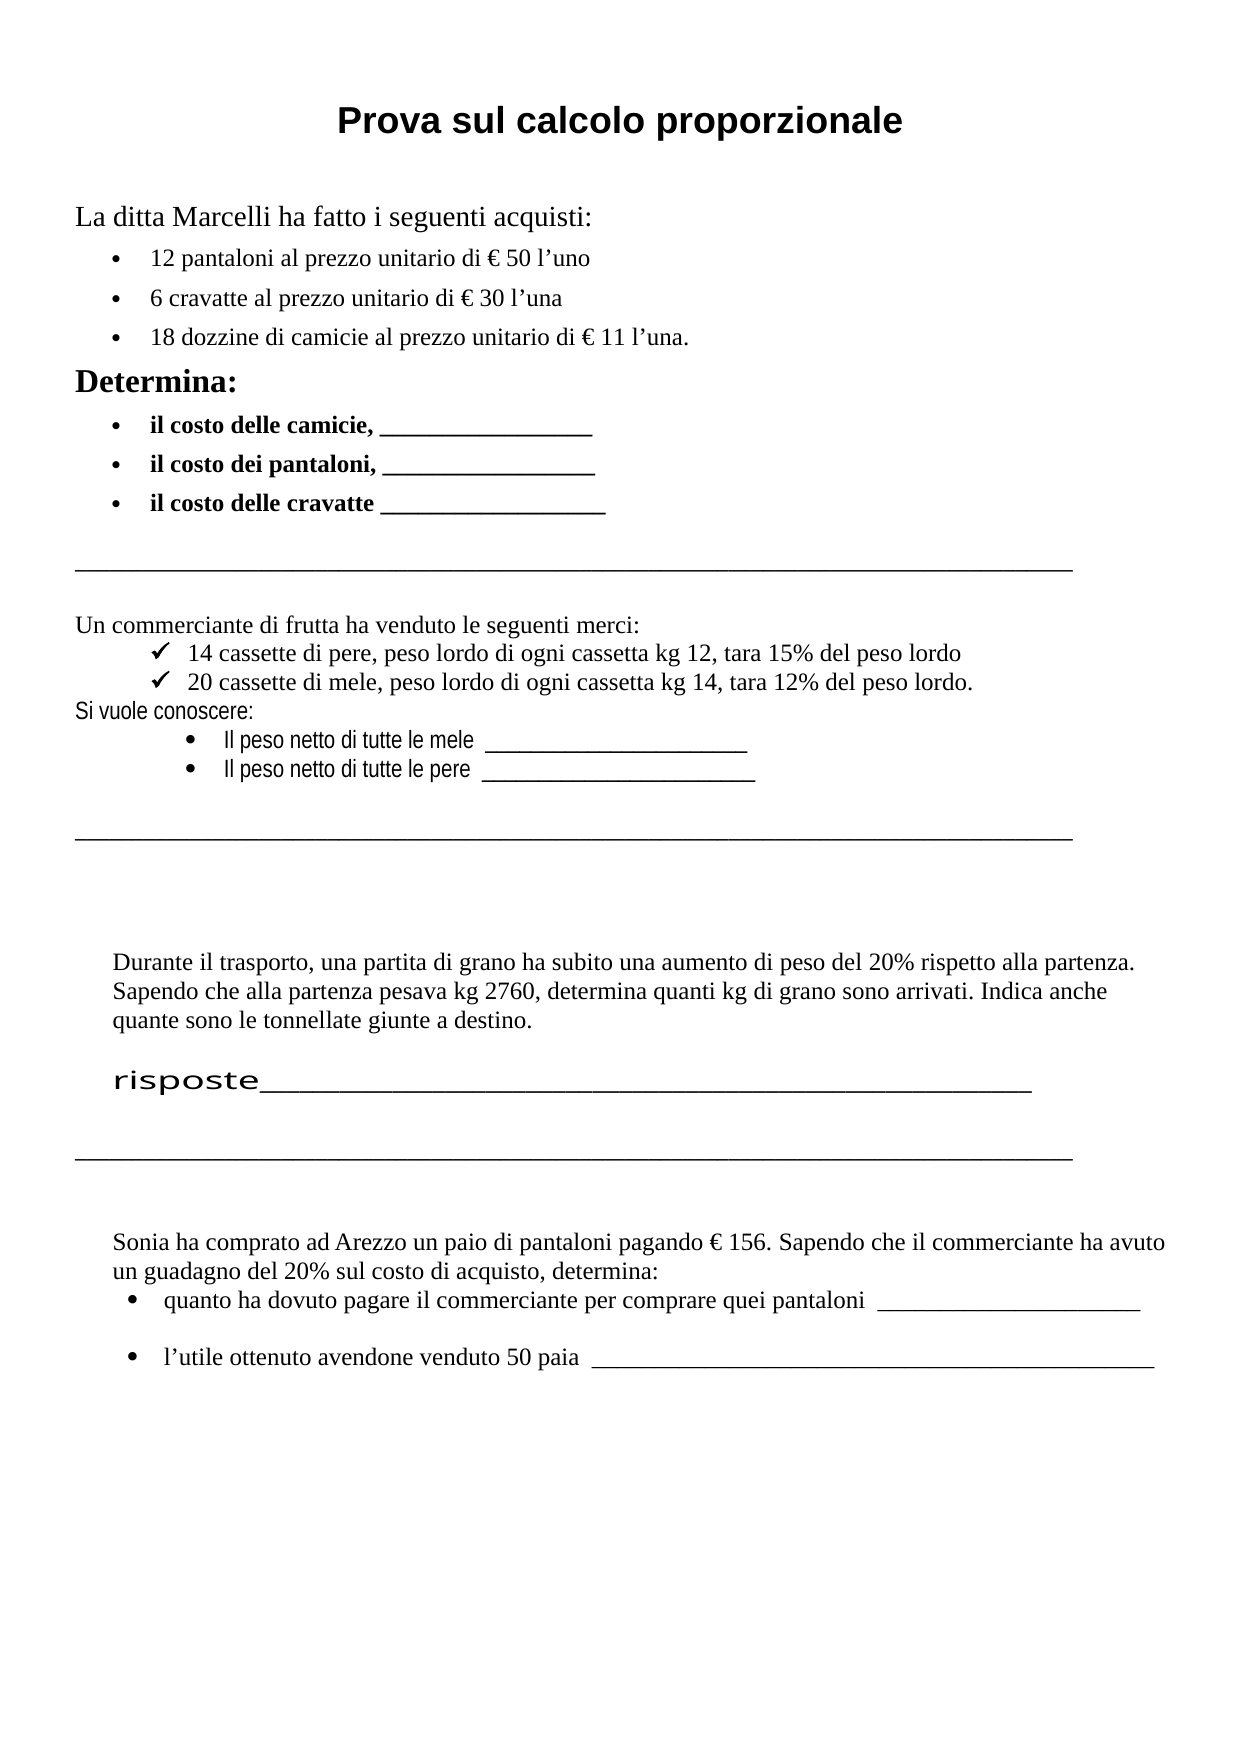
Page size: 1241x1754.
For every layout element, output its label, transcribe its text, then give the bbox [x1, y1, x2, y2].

list 20 cassette di mele, peso lordo di ogni cassetta kg 14, tara 12% del peso lordo. [150, 667, 1165, 696]
text Durante il trasporto, una partita di grano ha subito una aumento di peso del 20% rispetto alla partenza. Sapendo che alla partenza pesava kg 2760, determina quanti kg di grano sono arrivati. Indica anche quante sono le tonnellate giunte a destino. [112, 947, 1165, 1033]
list 6 cravatte al prezzo unitario di € 30 l’una [112, 283, 1165, 311]
list il costo delle camicie, _________________ [112, 410, 1165, 438]
list 12 pantaloni al prezzo unitario di € 50 l’uno [112, 243, 1165, 272]
list Il peso netto di tutte le mele _______________________ [186, 725, 1165, 753]
list quanto ha dovuto pagare il commerciante per comprare quei pantaloni _____________________ [128, 1285, 1165, 1313]
text risposte__________________________________________________________ [112, 1062, 1165, 1096]
text Prova sul calcolo proporzionale [75, 98, 1165, 141]
list 14 cassette di pere, peso lordo di ogni cassetta kg 12, tara 15% del peso lordo [150, 638, 1165, 667]
text _______________________________________________________________________________________ [75, 542, 1165, 576]
list l’utile ottenuto avendone venduto 50 paia _____________________________________________ [128, 1342, 1165, 1371]
list il costo delle cravatte __________________ [112, 488, 1165, 517]
text Un commerciante di frutta ha venduto le seguenti merci: [75, 610, 1165, 638]
text La ditta Marcelli ha fatto i seguenti acquisti: [75, 199, 1165, 233]
text Determina: [75, 361, 1165, 399]
text _______________________________________________________________________________________ [75, 811, 1165, 845]
list Il peso netto di tutte le pere ________________________ [186, 753, 1165, 782]
text Sonia ha comprato ad Arezzo un paio di pantaloni pagando € 156. Sapendo che il commerciante ha avuto un guadagno del 20% sul costo di acquisto, determina: [112, 1227, 1165, 1285]
text Si vuole conoscere: [75, 696, 1165, 725]
text _______________________________________________________________________________________ [75, 1130, 1165, 1164]
list il costo dei pantaloni, _________________ [112, 449, 1165, 478]
list 18 dozzine di camicie al prezzo unitario di € 11 l’una. [112, 322, 1165, 351]
